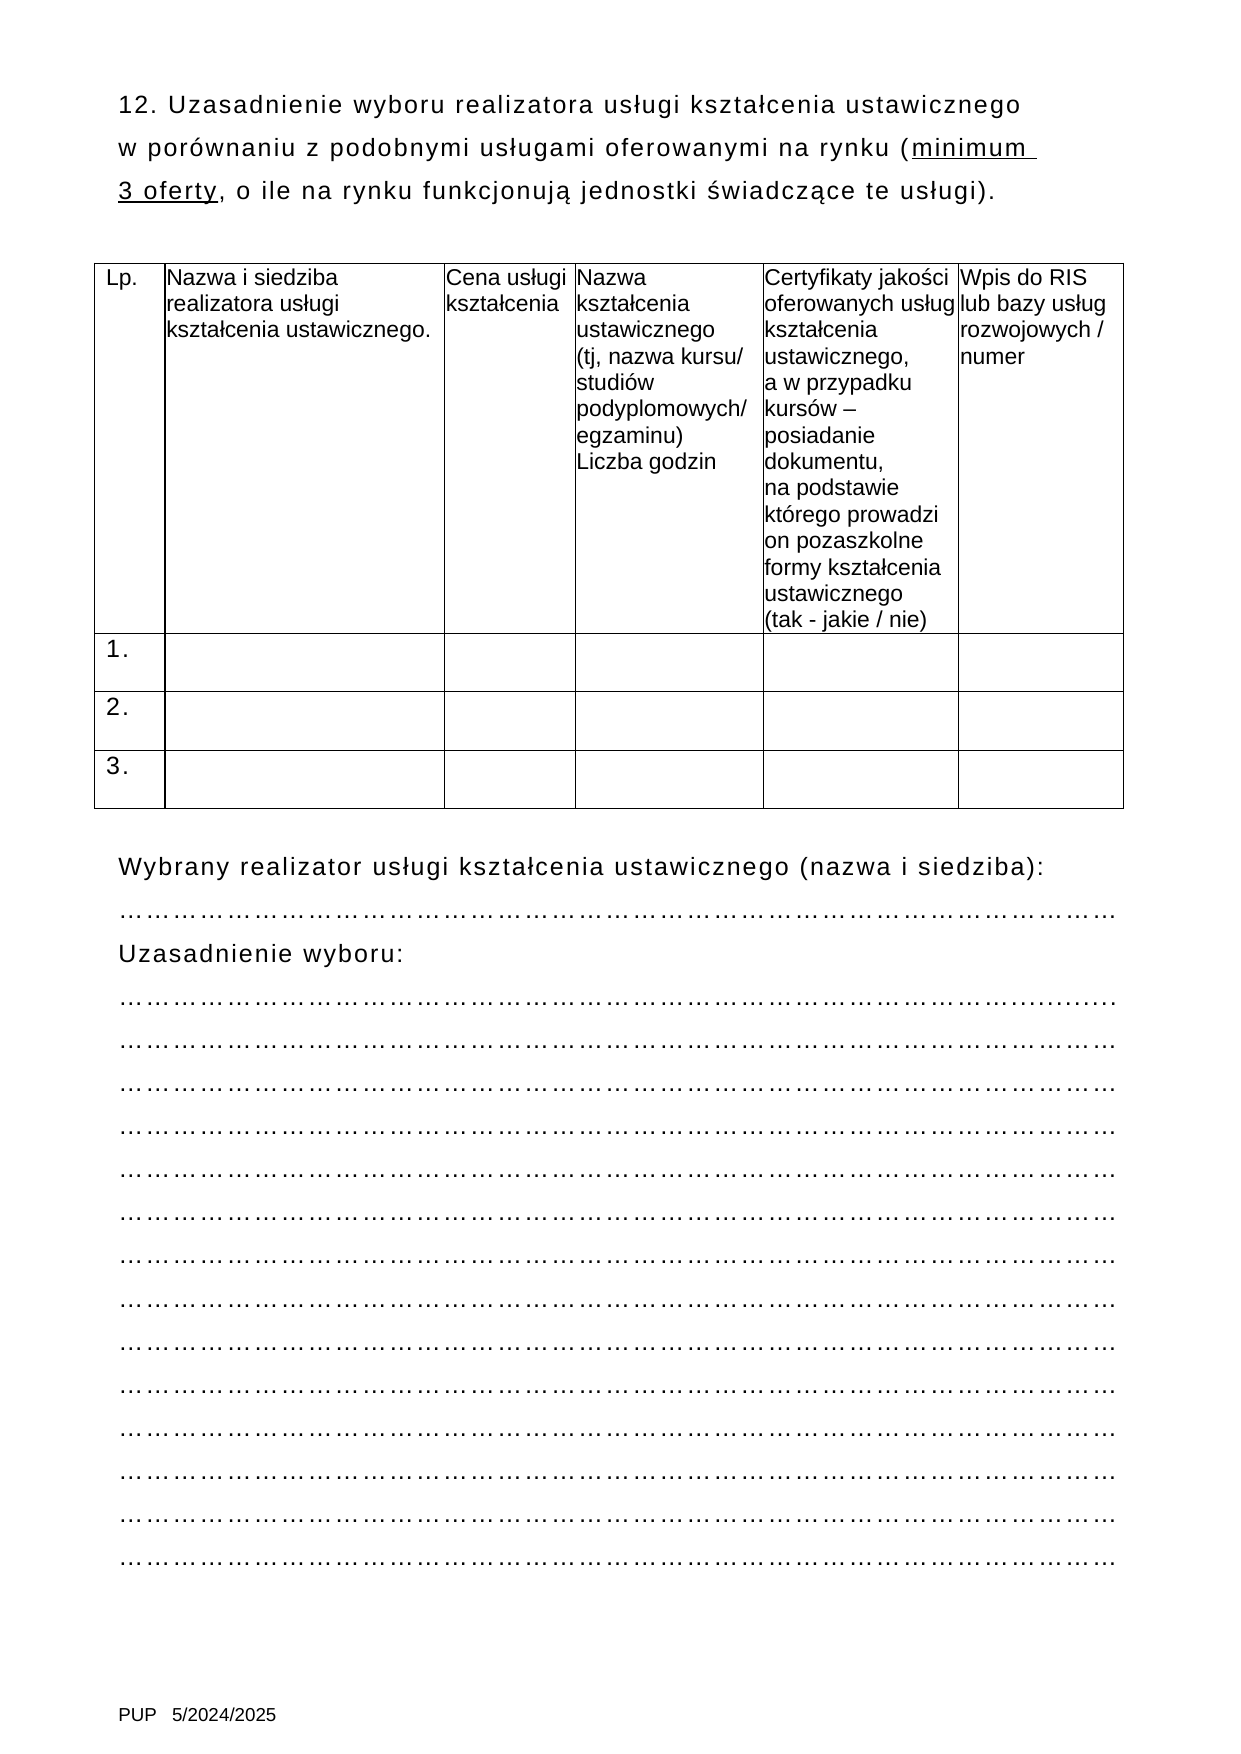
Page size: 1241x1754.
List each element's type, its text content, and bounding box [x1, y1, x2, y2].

text ………………………………………………………………………………………………… [118, 1370, 1123, 1398]
text ………………………………………………………………………………………………… [118, 1413, 1123, 1442]
table_cell 3. [95, 751, 164, 808]
table_cell [764, 692, 958, 749]
table_cell [166, 692, 444, 749]
text …………………………………………………………………………………………………………………………………………………………………………………………………… [118, 1283, 1123, 1355]
text ………………………………………………………………………………………………… [118, 1542, 1123, 1571]
table_cell [576, 751, 763, 808]
table_cell 1. [95, 634, 164, 691]
table_cell [764, 634, 958, 691]
text 12. Uzasadnienie wyboru realizatora usługi kształcenia ustawicznego w porównaniu z podobnymi usługami oferowanymi na rynku (minimum 3 oferty, o ile na rynku funkcjonują jednostki świadczące te usługi). [118, 90, 1123, 205]
table_cell [959, 692, 1123, 749]
table_cell [764, 751, 958, 808]
text Wybrany realizator usługi kształcenia ustawicznego (nazwa i siedziba): [118, 852, 1123, 881]
table_cell [166, 751, 444, 808]
table_header Lp. [95, 264, 164, 632]
table_cell [959, 634, 1123, 691]
table_header Certyfikaty jakości oferowanych usług kształcenia ustawicznego, a w przypadku kursów – posiadanie dokumentu, na podstawie którego prowadzi on pozaszkolne formy kształcenia ustawicznego (tak - jakie / nie) [764, 264, 958, 632]
table_cell [576, 692, 763, 749]
text ………………………………………………………………………………………………… [118, 1456, 1123, 1485]
table_cell 2. [95, 692, 164, 749]
text …………………………………………………………………………………………………Uzasadnienie wyboru: ………………………………………………………………………………………............……………………………………………………………………………………………………………………………………………………………………………………………………………………………………………………………………………………………………………………………………………………………………………………………………………………………………………………………………………………………………………………………………………………………………………………………………………… [118, 895, 1123, 1269]
table_cell [445, 634, 575, 691]
table_cell [166, 634, 444, 691]
text ………………………………………………………………………………………………… [118, 1499, 1123, 1528]
table_header Cena usługi kształcenia [445, 264, 575, 632]
table_cell [445, 692, 575, 749]
table_header Nazwa kształcenia ustawicznego (tj, nazwa kursu/ studiów podyplomowych/ egzaminu) Liczba godzin [576, 264, 763, 632]
table_header Nazwa i siedziba realizatora usługi kształcenia ustawicznego. [166, 264, 444, 632]
table_cell [959, 751, 1123, 808]
table_header Wpis do RIS lub bazy usług rozwojowych / numer [959, 264, 1123, 632]
table_cell [576, 634, 763, 691]
table_cell [445, 751, 575, 808]
